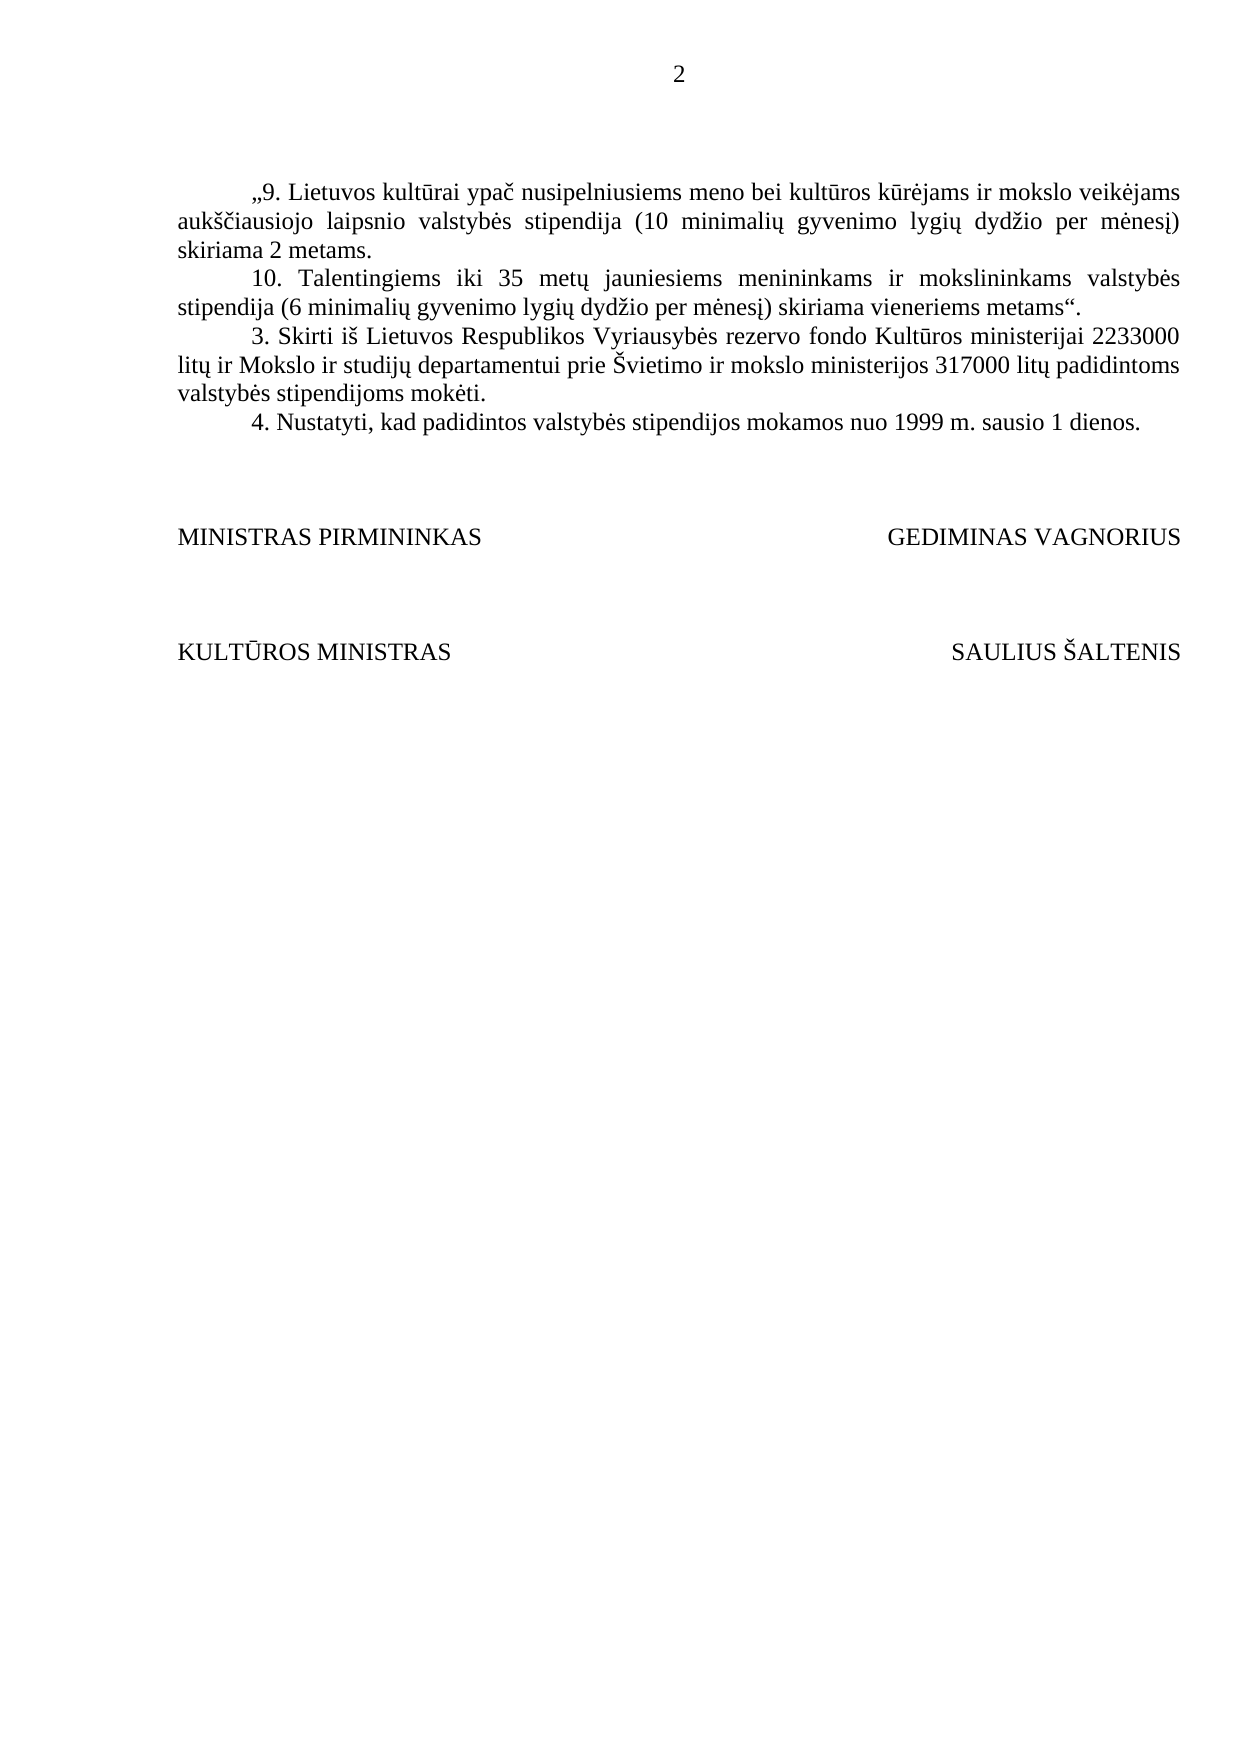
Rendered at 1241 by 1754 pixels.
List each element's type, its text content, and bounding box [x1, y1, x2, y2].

text „9. Lietuvos kultūrai ypač nusipelniusiems meno bei kultūros kūrėjams ir mokslo veikėjams aukščiausiojo laipsnio valstybės stipendija (10 minimalių gyvenimo lygių dydžio per mėnesį) skiriama 2 metams. [177, 177, 1181, 263]
text 10. Talentingiems iki 35 metų jauniesiems menininkams ir mokslininkams valstybės stipendija (6 minimalių gyvenimo lygių dydžio per mėnesį) skiriama vieneriems metams“. [177, 263, 1181, 321]
text 3. Skirti iš Lietuvos Respublikos Vyriausybės rezervo fondo Kultūros ministerijai 2233000 litų ir Mokslo ir studijų departamentui prie Švietimo ir mokslo ministerijos 317000 litų padidintoms valstybės stipendijoms mokėti. [177, 321, 1181, 407]
text MINISTRAS PIRMININKAS GEDIMINAS VAGNORIUS [177, 522, 1181, 551]
text KULTŪROS MINISTRAS SAULIUS ŠALTENIS [177, 637, 1181, 666]
text 4. Nustatyti, kad padidintos valstybės stipendijos mokamos nuo 1999 m. sausio 1 dienos. [177, 407, 1181, 436]
